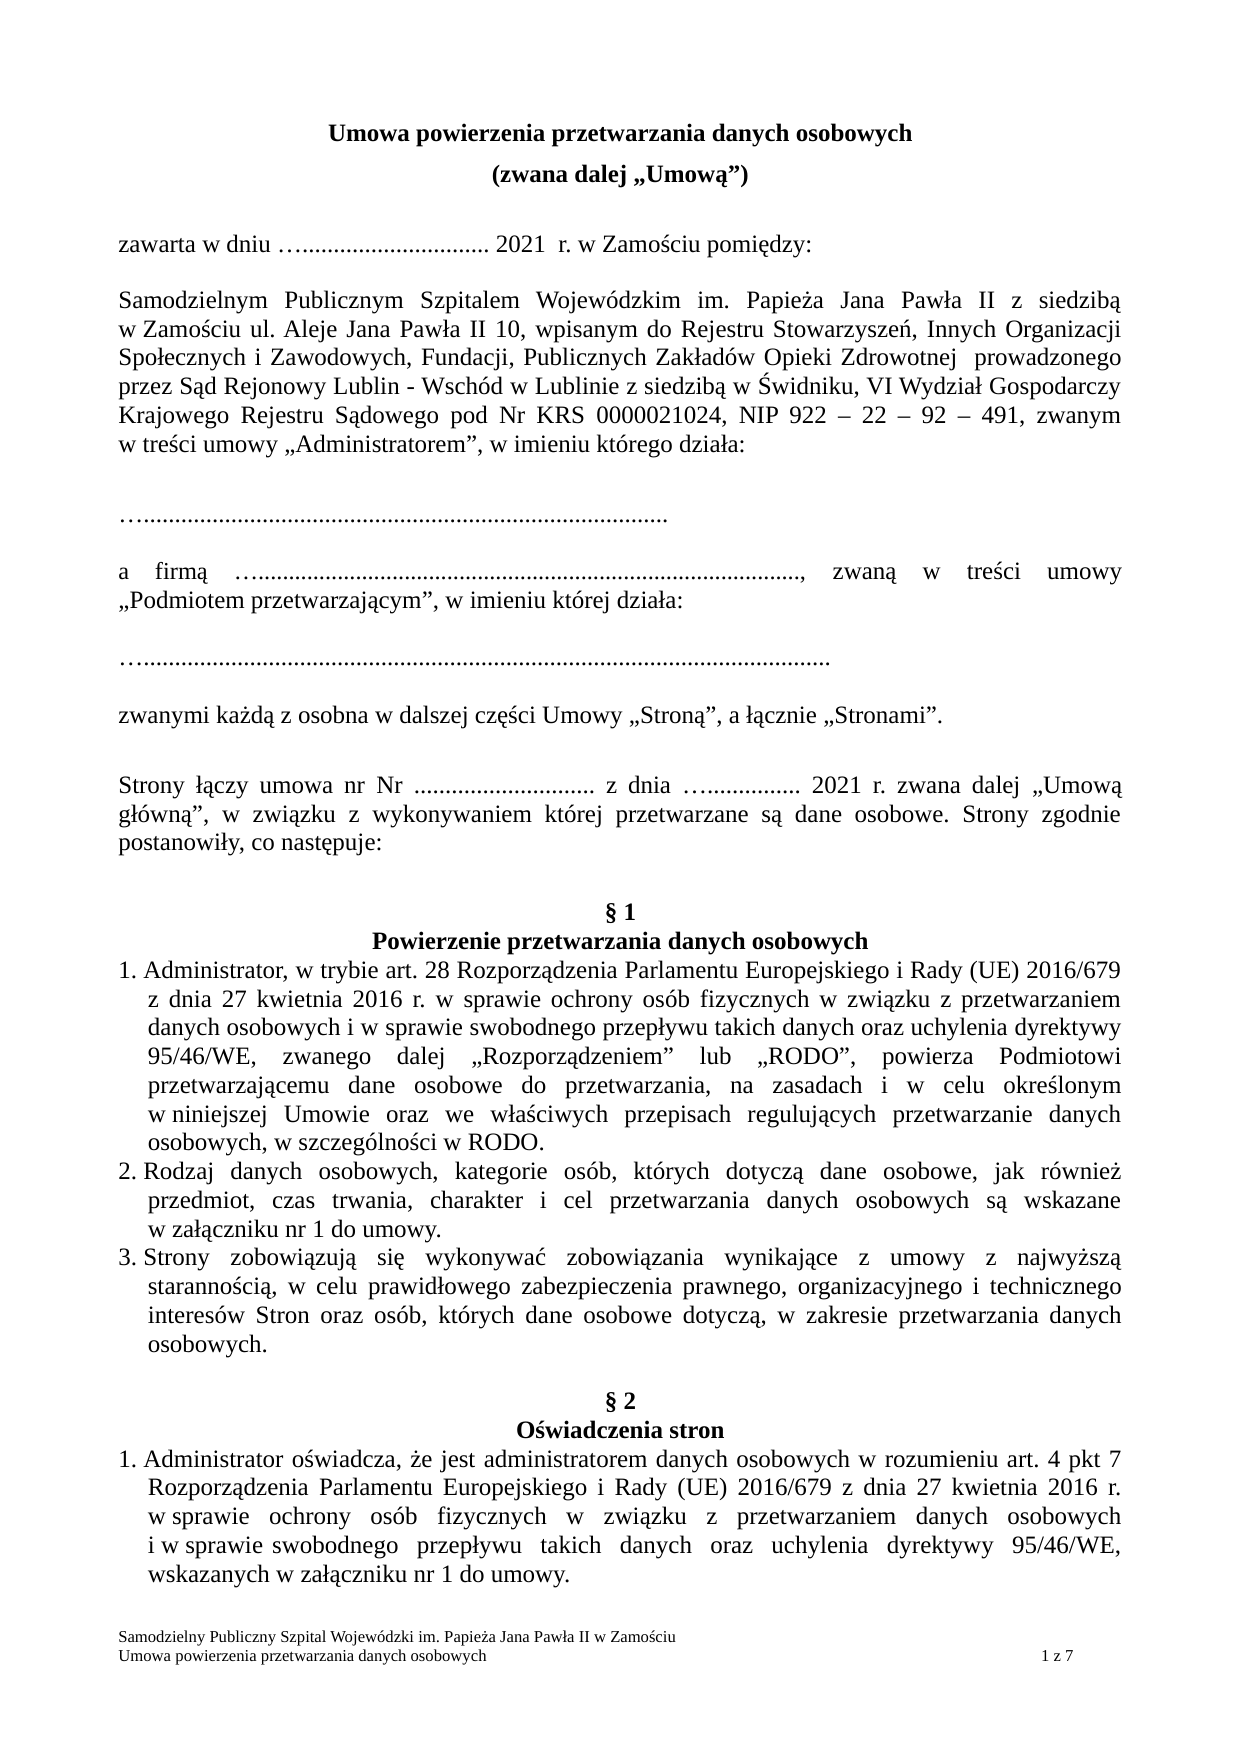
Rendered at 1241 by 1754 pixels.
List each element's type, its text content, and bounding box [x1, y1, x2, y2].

text Strony łączy umowa nr Nr ............................. z dnia …............... 2021 r. zwana dalej „Umową główną”, w związku z wykonywaniem której przetwarzane są dane osobowe. Strony zgodnie postanowiły, co następuje: [118, 770, 1122, 856]
text Samodzielnym Publicznym Szpitalem Wojewódzkim im. Papieża Jana Pawła II z siedzibą w Zamościu ul. Aleje Jana Pawła II 10, wpisanym do Rejestru Stowarzyszeń, Innych Organizacji Społecznych i Zawodowych, Fundacji, Publicznych Zakładów Opieki Zdrowotnej prowadzonego przez Sąd Rejonowy Lublin - Wschód w Lublinie z siedzibą w Świdniku, VI Wydział Gospodarczy Krajowego Rejestru Sądowego pod Nr KRS 0000021024, NIP 922 – 22 – 92 – 491, zwanym w treści umowy „Administratorem”, w imieniu którego działa: [118, 285, 1122, 457]
list Administrator oświadcza, że jest administratorem danych osobowych w rozumieniu art. 4 pkt 7 Rozporządzenia Parlamentu Europejskiego i Rady (UE) 2016/679 z dnia 27 kwietnia 2016 r. w sprawie ochrony osób fizycznych w związku z przetwarzaniem danych osobowych i w sprawie swobodnego przepływu takich danych oraz uchylenia dyrektywy 95/46/WE, wskazanych w załączniku nr 1 do umowy. [118, 1444, 1122, 1587]
text § 1 [118, 897, 1122, 926]
text ….................................................................................... [118, 499, 1122, 527]
text ….............................................................................................................. [118, 642, 1122, 671]
list Strony zobowiązują się wykonywać zobowiązania wynikające z umowy z najwyższą starannością, w celu prawidłowego zabezpieczenia prawnego, organizacyjnego i technicznego interesów Stron oraz osób, których dane osobowe dotyczą, w zakresie przetwarzania danych osobowych. [118, 1242, 1122, 1357]
text a firmą …........................................................................................., zwaną w treści umowy „Podmiotem przetwarzającym”, w imieniu której działa: [118, 556, 1122, 614]
list Rodzaj danych osobowych, kategorie osób, których dotyczą dane osobowe, jak również przedmiot, czas trwania, charakter i cel przetwarzania danych osobowych są wskazane w załączniku nr 1 do umowy. [118, 1156, 1122, 1242]
text zwanymi każdą z osobna w dalszej części Umowy „Stroną”, a łącznie „Stronami”. [118, 700, 1122, 729]
text Powierzenie przetwarzania danych osobowych [118, 926, 1122, 955]
list Administrator, w trybie art. 28 Rozporządzenia Parlamentu Europejskiego i Rady (UE) 2016/679 z dnia 27 kwietnia 2016 r. w sprawie ochrony osób fizycznych w związku z przetwarzaniem danych osobowych i w sprawie swobodnego przepływu takich danych oraz uchylenia dyrektywy 95/46/WE, zwanego dalej „Rozporządzeniem” lub „RODO”, powierza Podmiotowi przetwarzającemu dane osobowe do przetwarzania, na zasadach i w celu określonym w niniejszej Umowie oraz we właściwych przepisach regulujących przetwarzanie danych osobowych, w szczególności w RODO. [118, 955, 1122, 1156]
text § 2 [118, 1386, 1122, 1415]
text Oświadczenia stron [118, 1415, 1122, 1444]
text (zwana dalej „Umową”) [118, 159, 1122, 188]
text Umowa powierzenia przetwarzania danych osobowych [118, 118, 1122, 147]
text zawarta w dniu ….............................. 2021 r. w Zamościu pomiędzy: [118, 229, 1122, 258]
